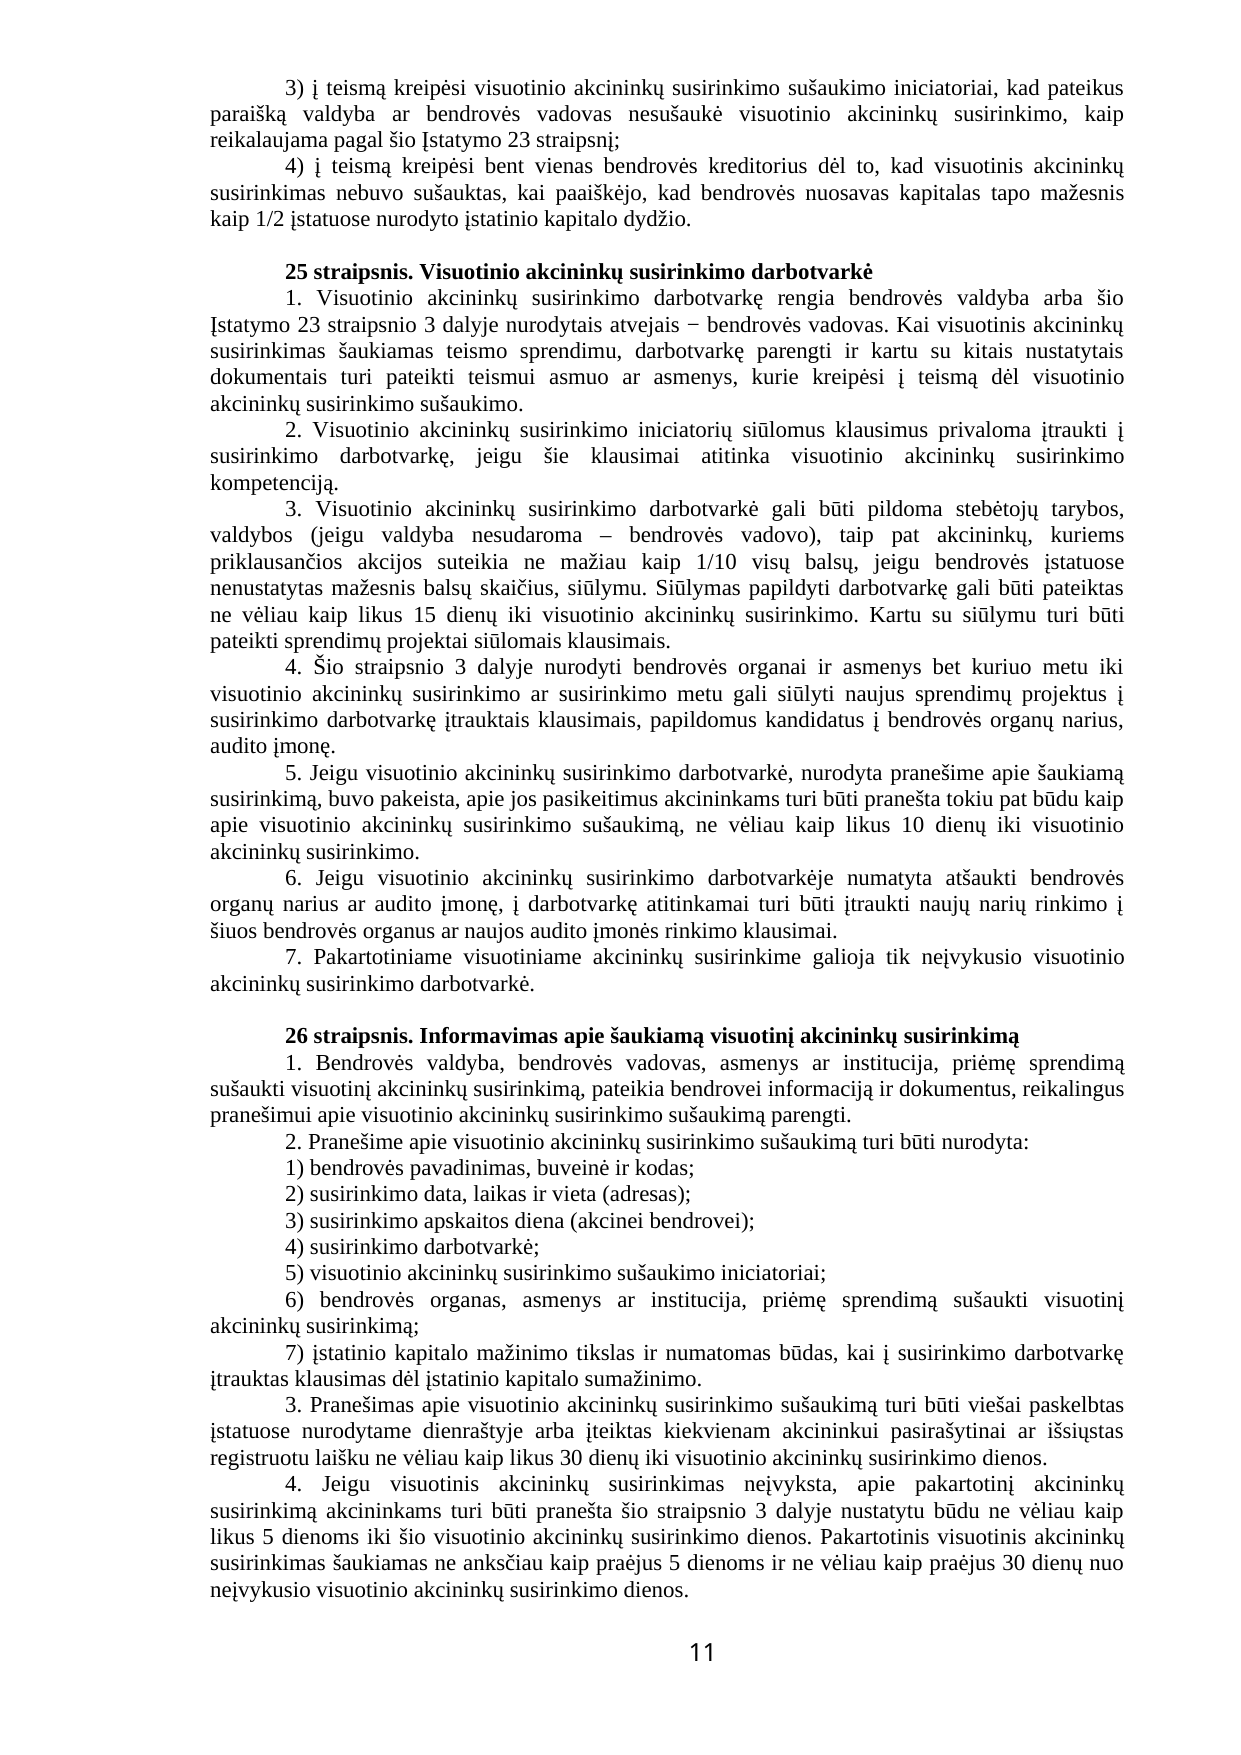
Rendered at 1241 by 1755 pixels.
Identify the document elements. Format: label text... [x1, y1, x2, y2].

text 5) visuotinio akcininkų susirinkimo sušaukimo iniciatoriai; [210, 1259, 1126, 1286]
text 5. Jeigu visuotinio akcininkų susirinkimo darbotvarkė, nurodyta pranešime apie šaukiamą susirinkimą, buvo pakeista, apie jos pasikeitimus akcininkams turi būti pranešta tokiu pat būdu kaip apie visuotinio akcininkų susirinkimo sušaukimą, ne vėliau kaip likus 10 dienų iki visuotinio akcininkų susirinkimo. [210, 759, 1126, 864]
text 6. Jeigu visuotinio akcininkų susirinkimo darbotvarkėje numatyta atšaukti bendrovės organų narius ar audito įmonę, į darbotvarkę atitinkamai turi būti įtraukti naujų narių rinkimo į šiuos bendrovės organus ar naujos audito įmonės rinkimo klausimai. [210, 864, 1126, 943]
text 3) susirinkimo apskaitos diena (akcinei bendrovei); [210, 1207, 1126, 1233]
text 7) įstatinio kapitalo mažinimo tikslas ir numatomas būdas, kai į susirinkimo darbotvarkę įtrauktas klausimas dėl įstatinio kapitalo sumažinimo. [210, 1338, 1126, 1391]
text 1) bendrovės pavadinimas, buveinė ir kodas; [210, 1154, 1126, 1180]
text 25 straipsnis. Visuotinio akcininkų susirinkimo darbotvarkė [210, 258, 1126, 284]
text 3. Pranešimas apie visuotinio akcininkų susirinkimo sušaukimą turi būti viešai paskelbtas įstatuose nurodytame dienraštyje arba įteiktas kiekvienam akcininkui pasirašytinai ar išsiųstas registruotu laišku ne vėliau kaip likus 30 dienų iki visuotinio akcininkų susirinkimo dienos. [210, 1391, 1126, 1470]
text 1. Visuotinio akcininkų susirinkimo darbotvarkę rengia bendrovės valdyba arba šio Įstatymo 23 straipsnio 3 dalyje nurodytais atvejais − bendrovės vadovas. Kai visuotinis akcininkų susirinkimas šaukiamas teismo sprendimu, darbotvarkę parengti ir kartu su kitais nustatytais dokumentais turi pateikti teismui asmuo ar asmenys, kurie kreipėsi į teismą dėl visuotinio akcininkų susirinkimo sušaukimo. [210, 284, 1126, 416]
text 2. Visuotinio akcininkų susirinkimo iniciatorių siūlomus klausimus privaloma įtraukti į susirinkimo darbotvarkę, jeigu šie klausimai atitinka visuotinio akcininkų susirinkimo kompetenciją. [210, 416, 1126, 495]
text 3. Visuotinio akcininkų susirinkimo darbotvarkė gali būti pildoma stebėtojų tarybos, valdybos (jeigu valdyba nesudaroma – bendrovės vadovo), taip pat akcininkų, kuriems priklausančios akcijos suteikia ne mažiau kaip 1/10 visų balsų, jeigu bendrovės įstatuose nenustatytas mažesnis balsų skaičius, siūlymu. Siūlymas papildyti darbotvarkę gali būti pateiktas ne vėliau kaip likus 15 dienų iki visuotinio akcininkų susirinkimo. Kartu su siūlymu turi būti pateikti sprendimų projektai siūlomais klausimais. [210, 495, 1126, 653]
text 4. Šio straipsnio 3 dalyje nurodyti bendrovės organai ir asmenys bet kuriuo metu iki visuotinio akcininkų susirinkimo ar susirinkimo metu gali siūlyti naujus sprendimų projektus į susirinkimo darbotvarkę įtrauktais klausimais, papildomus kandidatus į bendrovės organų narius, audito įmonę. [210, 653, 1126, 759]
text 4. Jeigu visuotinis akcininkų susirinkimas neįvyksta, apie pakartotinį akcininkų susirinkimą akcininkams turi būti pranešta šio straipsnio 3 dalyje nustatytu būdu ne vėliau kaip likus 5 dienoms iki šio visuotinio akcininkų susirinkimo dienos. Pakartotinis visuotinis akcininkų susirinkimas šaukiamas ne anksčiau kaip praėjus 5 dienoms ir ne vėliau kaip praėjus 30 dienų nuo neįvykusio visuotinio akcininkų susirinkimo dienos. [210, 1470, 1126, 1602]
text 2) susirinkimo data, laikas ir vieta (adresas); [210, 1180, 1126, 1207]
text 4) susirinkimo darbotvarkė; [210, 1233, 1126, 1259]
text 6) bendrovės organas, asmenys ar institucija, priėmę sprendimą sušaukti visuotinį akcininkų susirinkimą; [210, 1286, 1126, 1338]
text 26 straipsnis. Informavimas apie šaukiamą visuotinį akcininkų susirinkimą [210, 1022, 1126, 1049]
text 2. Pranešime apie visuotinio akcininkų susirinkimo sušaukimą turi būti nurodyta: [210, 1128, 1126, 1154]
text 3) į teismą kreipėsi visuotinio akcininkų susirinkimo sušaukimo iniciatoriai, kad pateikus paraišką valdyba ar bendrovės vadovas nesušaukė visuotinio akcininkų susirinkimo, kaip reikalaujama pagal šio Įstatymo 23 straipsnį; [210, 73, 1126, 153]
text 1. Bendrovės valdyba, bendrovės vadovas, asmenys ar institucija, priėmę sprendimą sušaukti visuotinį akcininkų susirinkimą, pateikia bendrovei informaciją ir dokumentus, reikalingus pranešimui apie visuotinio akcininkų susirinkimo sušaukimą parengti. [210, 1049, 1126, 1128]
text 7. Pakartotiniame visuotiniame akcininkų susirinkime galioja tik neįvykusio visuotinio akcininkų susirinkimo darbotvarkė. [210, 943, 1126, 996]
text 4) į teismą kreipėsi bent vienas bendrovės kreditorius dėl to, kad visuotinis akcininkų susirinkimas nebuvo sušauktas, kai paaiškėjo, kad bendrovės nuosavas kapitalas tapo mažesnis kaip 1/2 įstatuose nurodyto įstatinio kapitalo dydžio. [210, 153, 1126, 232]
